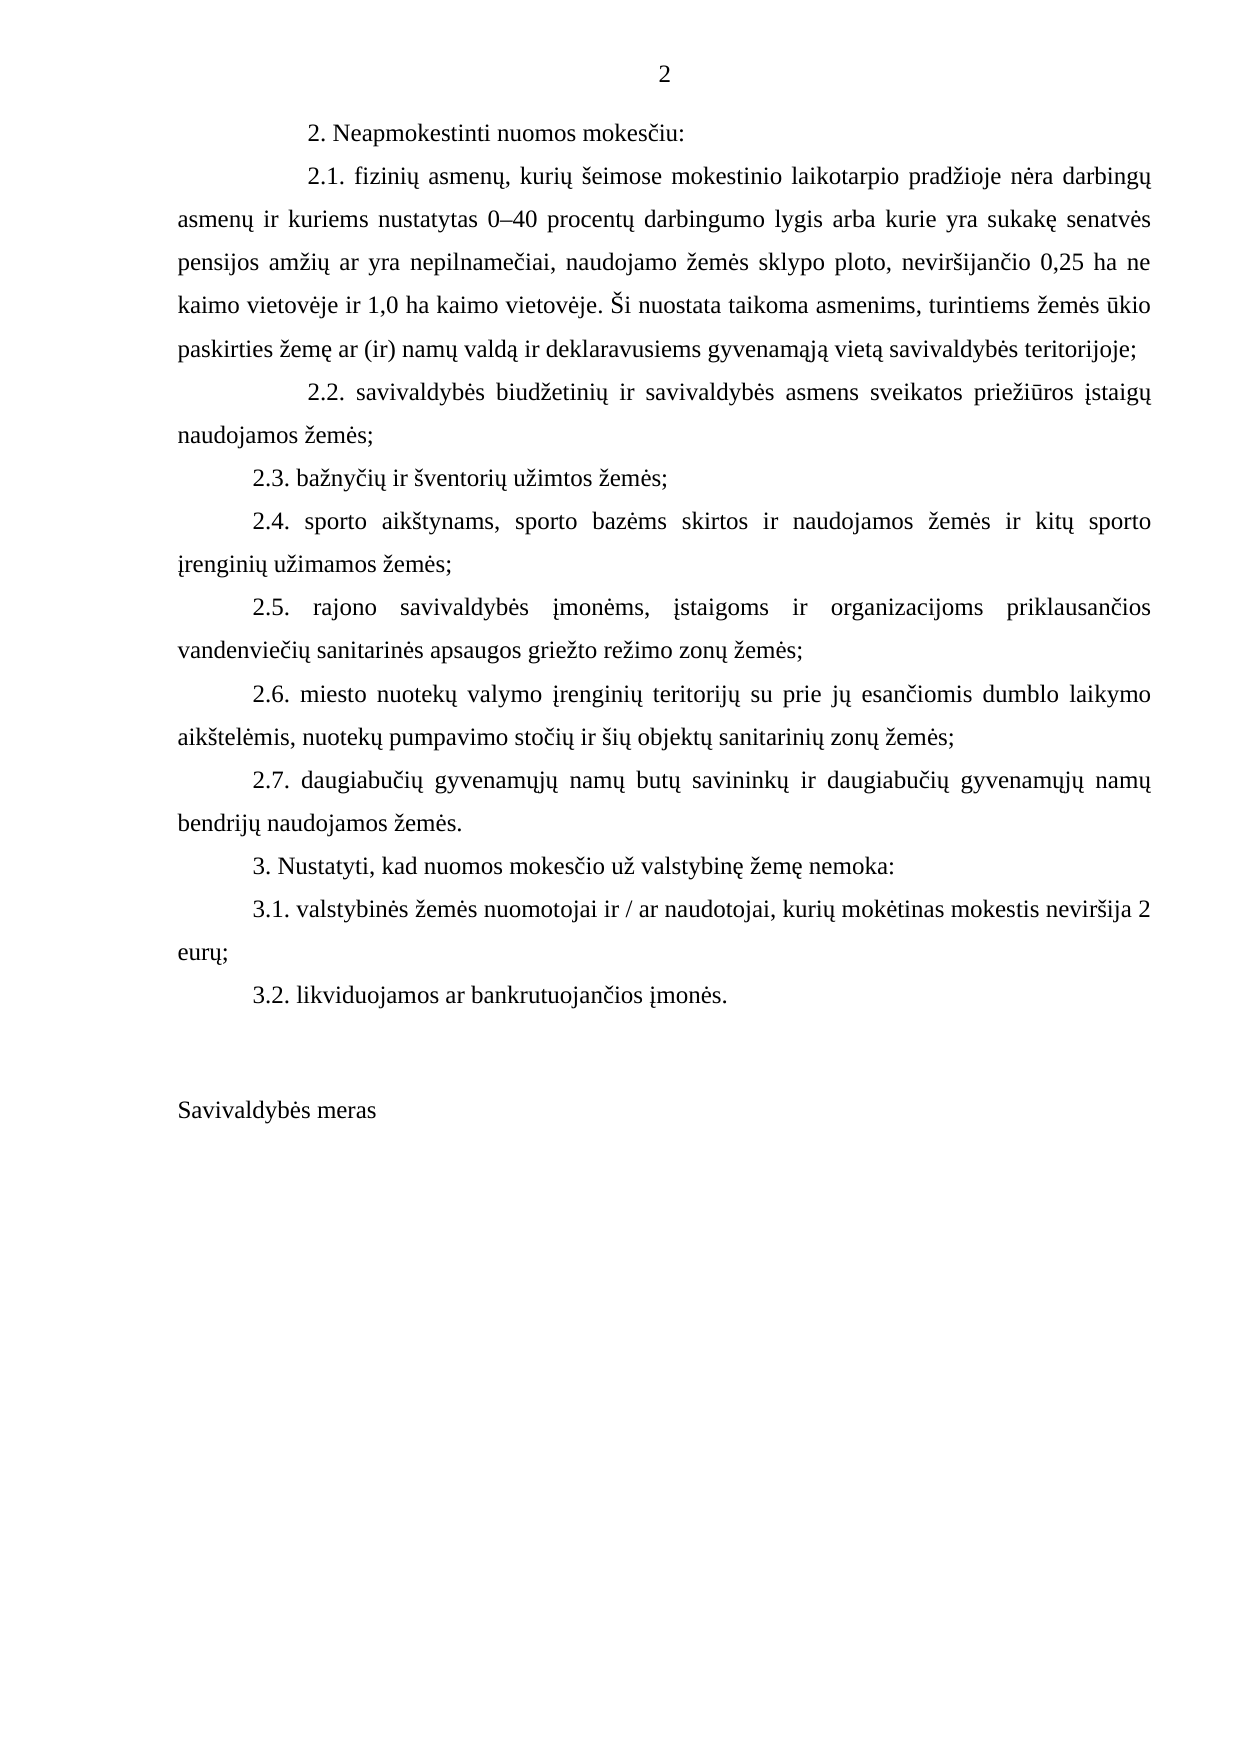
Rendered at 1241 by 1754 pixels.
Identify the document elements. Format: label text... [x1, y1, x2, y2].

text 2.5. rajono savivaldybės įmonėms, įstaigoms ir organizacijoms priklausančios vandenviečių sanitarinės apsaugos griežto režimo zonų žemės; [177, 592, 1152, 664]
text 2.3. bažnyčių ir šventorių užimtos žemės; [177, 463, 1152, 492]
text 3.1. valstybinės žemės nuomotojai ir / ar naudotojai, kurių mokėtinas mokestis neviršija 2 eurų; [177, 894, 1152, 966]
text 3. Nustatyti, kad nuomos mokesčio už valstybinę žemę nemoka: [177, 851, 1152, 880]
text 2. Neapmokestinti nuomos mokesčiu: [307, 118, 1152, 147]
text Savivaldybės meras [177, 1096, 1152, 1124]
text 2.7. daugiabučių gyvenamųjų namų butų savininkų ir daugiabučių gyvenamųjų namų bendrijų naudojamos žemės. [177, 765, 1152, 837]
text 2.6. miesto nuotekų valymo įrenginių teritorijų su prie jų esančiomis dumblo laikymo aikštelėmis, nuotekų pumpavimo stočių ir šių objektų sanitarinių zonų žemės; [177, 679, 1152, 751]
text 3.2. likviduojamos ar bankrutuojančios įmonės. [177, 981, 1152, 1009]
text 2.4. sporto aikštynams, sporto bazėms skirtos ir naudojamos žemės ir kitų sporto įrenginių užimamos žemės; [177, 506, 1152, 578]
text 2.2. savivaldybės biudžetinių ir savivaldybės asmens sveikatos priežiūros įstaigų naudojamos žemės; [177, 377, 1152, 449]
text 2.1. fizinių asmenų, kurių šeimose mokestinio laikotarpio pradžioje nėra darbingų asmenų ir kuriems nustatytas 0–40 procentų darbingumo lygis arba kurie yra sukakę senatvės pensijos amžių ar yra nepilnamečiai, naudojamo žemės sklypo ploto, neviršijančio 0,25 ha ne kaimo vietovėje ir 1,0 ha kaimo vietovėje. Ši nuostata taikoma asmenims, turintiems žemės ūkio paskirties žemę ar (ir) namų valdą ir deklaravusiems gyvenamąją vietą savivaldybės teritorijoje; [177, 161, 1152, 362]
